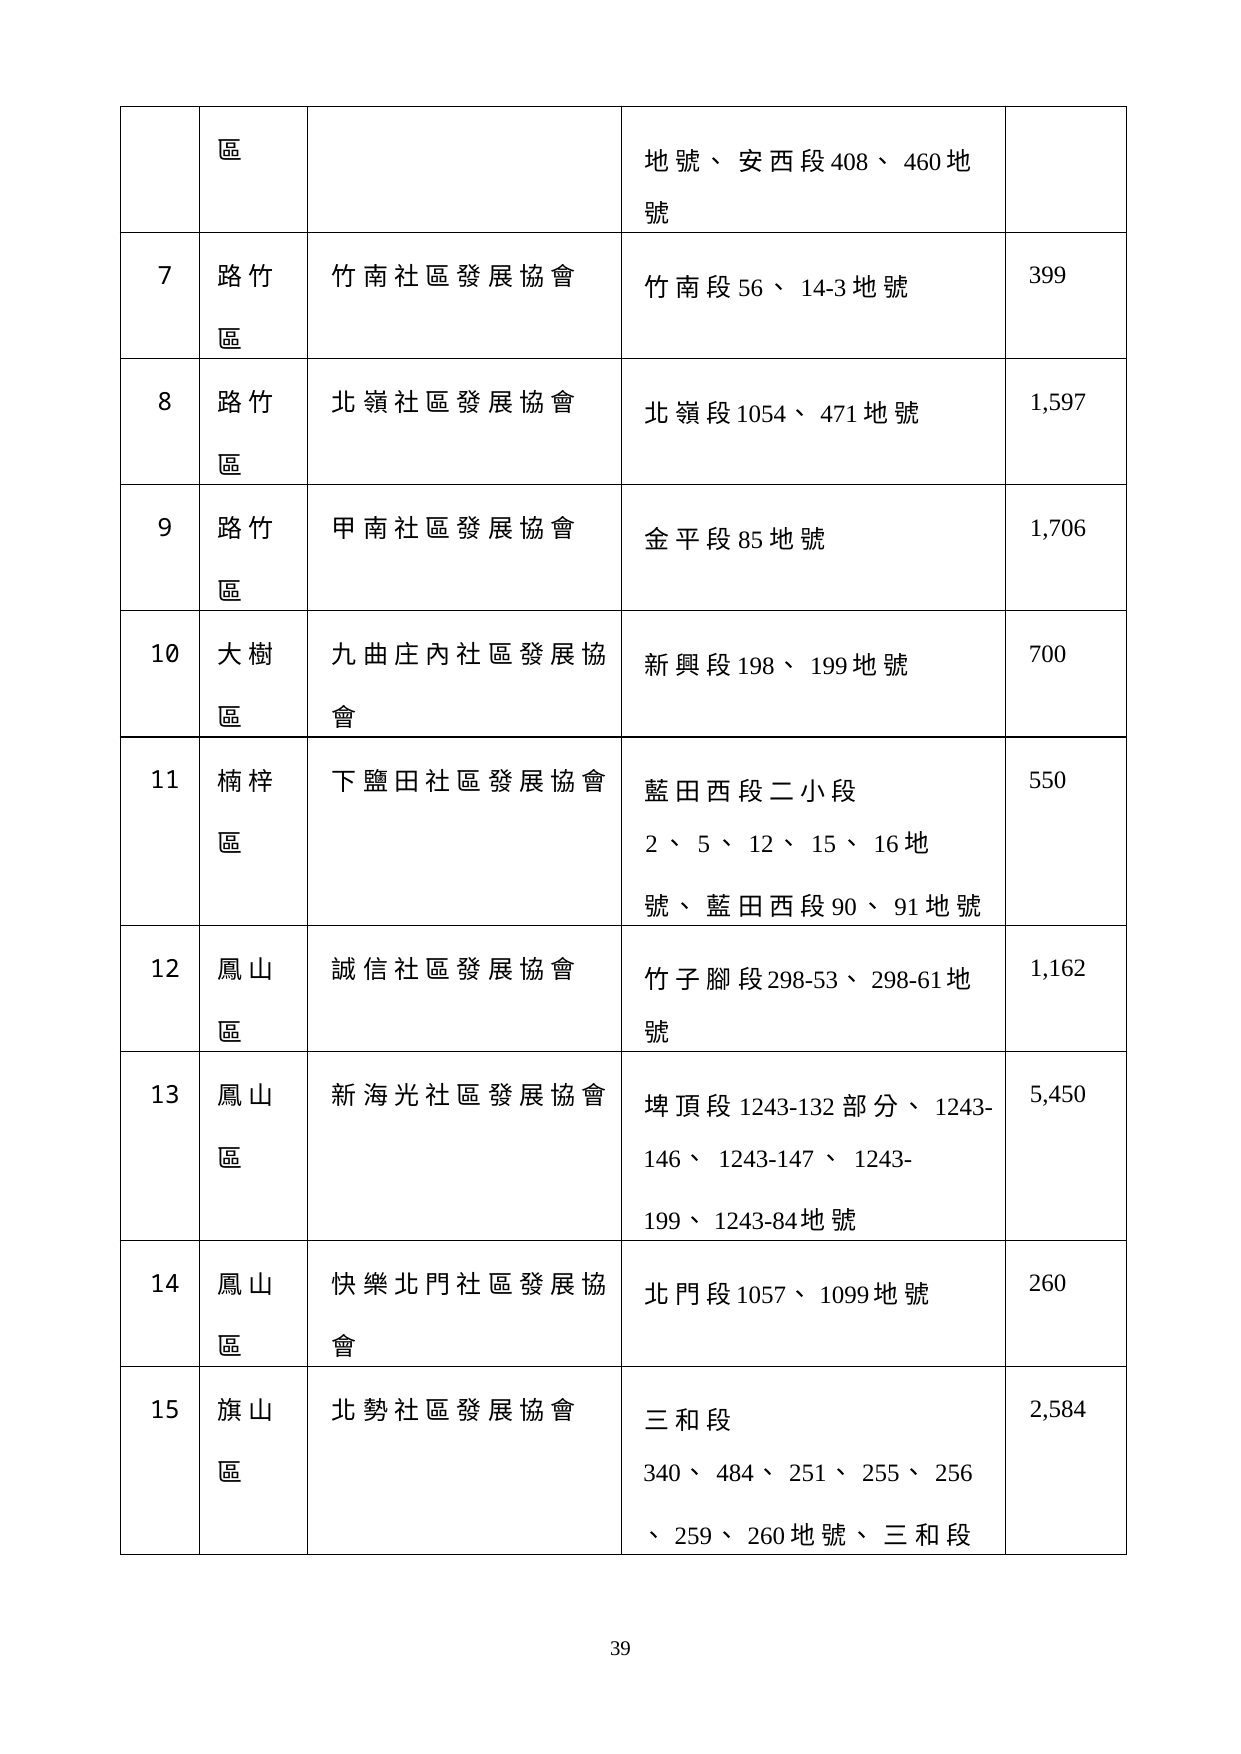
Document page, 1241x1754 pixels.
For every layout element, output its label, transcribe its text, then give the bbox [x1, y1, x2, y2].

table_cell 路竹區 [200, 233, 307, 358]
table_cell 大樹區 [200, 611, 307, 736]
table_cell 楠梓區 [200, 738, 307, 925]
table_cell 鳳山區 [200, 1241, 307, 1366]
table_cell 鳳山區 [200, 1052, 307, 1239]
table_cell 550 [1006, 738, 1126, 925]
table_cell 新興段198、199地號 [622, 611, 1005, 736]
table_cell 下鹽田社區發展協會 [308, 738, 621, 925]
table_cell 8 [121, 359, 199, 484]
table_cell 北勢社區發展協會 [308, 1367, 621, 1554]
table_cell 13 [121, 1052, 199, 1239]
table_cell 1,597 [1006, 359, 1126, 484]
table_cell 竹南社區發展協會 [308, 233, 621, 358]
table_cell 11 [121, 738, 199, 925]
table_cell 260 [1006, 1241, 1126, 1366]
table_cell 路竹區 [200, 359, 307, 484]
table_cell 北嶺段1054、471地號 [622, 359, 1005, 484]
table_cell 700 [1006, 611, 1126, 736]
table_cell 399 [1006, 233, 1126, 358]
table_cell [121, 107, 199, 232]
table_cell 竹南段56、14-3地號 [622, 233, 1005, 358]
table_cell [1006, 107, 1126, 232]
table_cell 三和段340、484、251、255、256、259、260地號、三和段 [622, 1367, 1005, 1554]
table_cell 路竹區 [200, 485, 307, 610]
table_cell 新海光社區發展協會 [308, 1052, 621, 1239]
table_cell 10 [121, 611, 199, 736]
table_cell 1,162 [1006, 926, 1126, 1051]
table_cell 1,706 [1006, 485, 1126, 610]
table_cell 7 [121, 233, 199, 358]
table_cell 藍田西段二小段2、5、12、15、16地號、藍田西段90、91地號 [622, 738, 1005, 925]
table_cell 地號、安西段408、460地號 [622, 107, 1005, 232]
table_cell 北門段1057、1099地號 [622, 1241, 1005, 1366]
table_cell 北嶺社區發展協會 [308, 359, 621, 484]
table_cell 2,584 [1006, 1367, 1126, 1554]
table_cell 鳳山區 [200, 926, 307, 1051]
table_cell 快樂北門社區發展協會 [308, 1241, 621, 1366]
table_cell 旗山區 [200, 1367, 307, 1554]
table_cell 14 [121, 1241, 199, 1366]
table_cell 金平段85地號 [622, 485, 1005, 610]
table_cell [308, 107, 621, 232]
table_cell 甲南社區發展協會 [308, 485, 621, 610]
table_cell 區 [200, 107, 307, 232]
table_cell 5,450 [1006, 1052, 1126, 1239]
table_cell 12 [121, 926, 199, 1051]
table_cell 9 [121, 485, 199, 610]
table_cell 15 [121, 1367, 199, 1554]
table_cell 九曲庄內社區發展協會 [308, 611, 621, 736]
table_cell 竹子腳段298-53、298-61地號 [622, 926, 1005, 1051]
table_cell 誠信社區發展協會 [308, 926, 621, 1051]
table_cell 埤頂段1243-132部分、1243-146、1243-147、1243-199、1243-84地號 [622, 1052, 1005, 1239]
